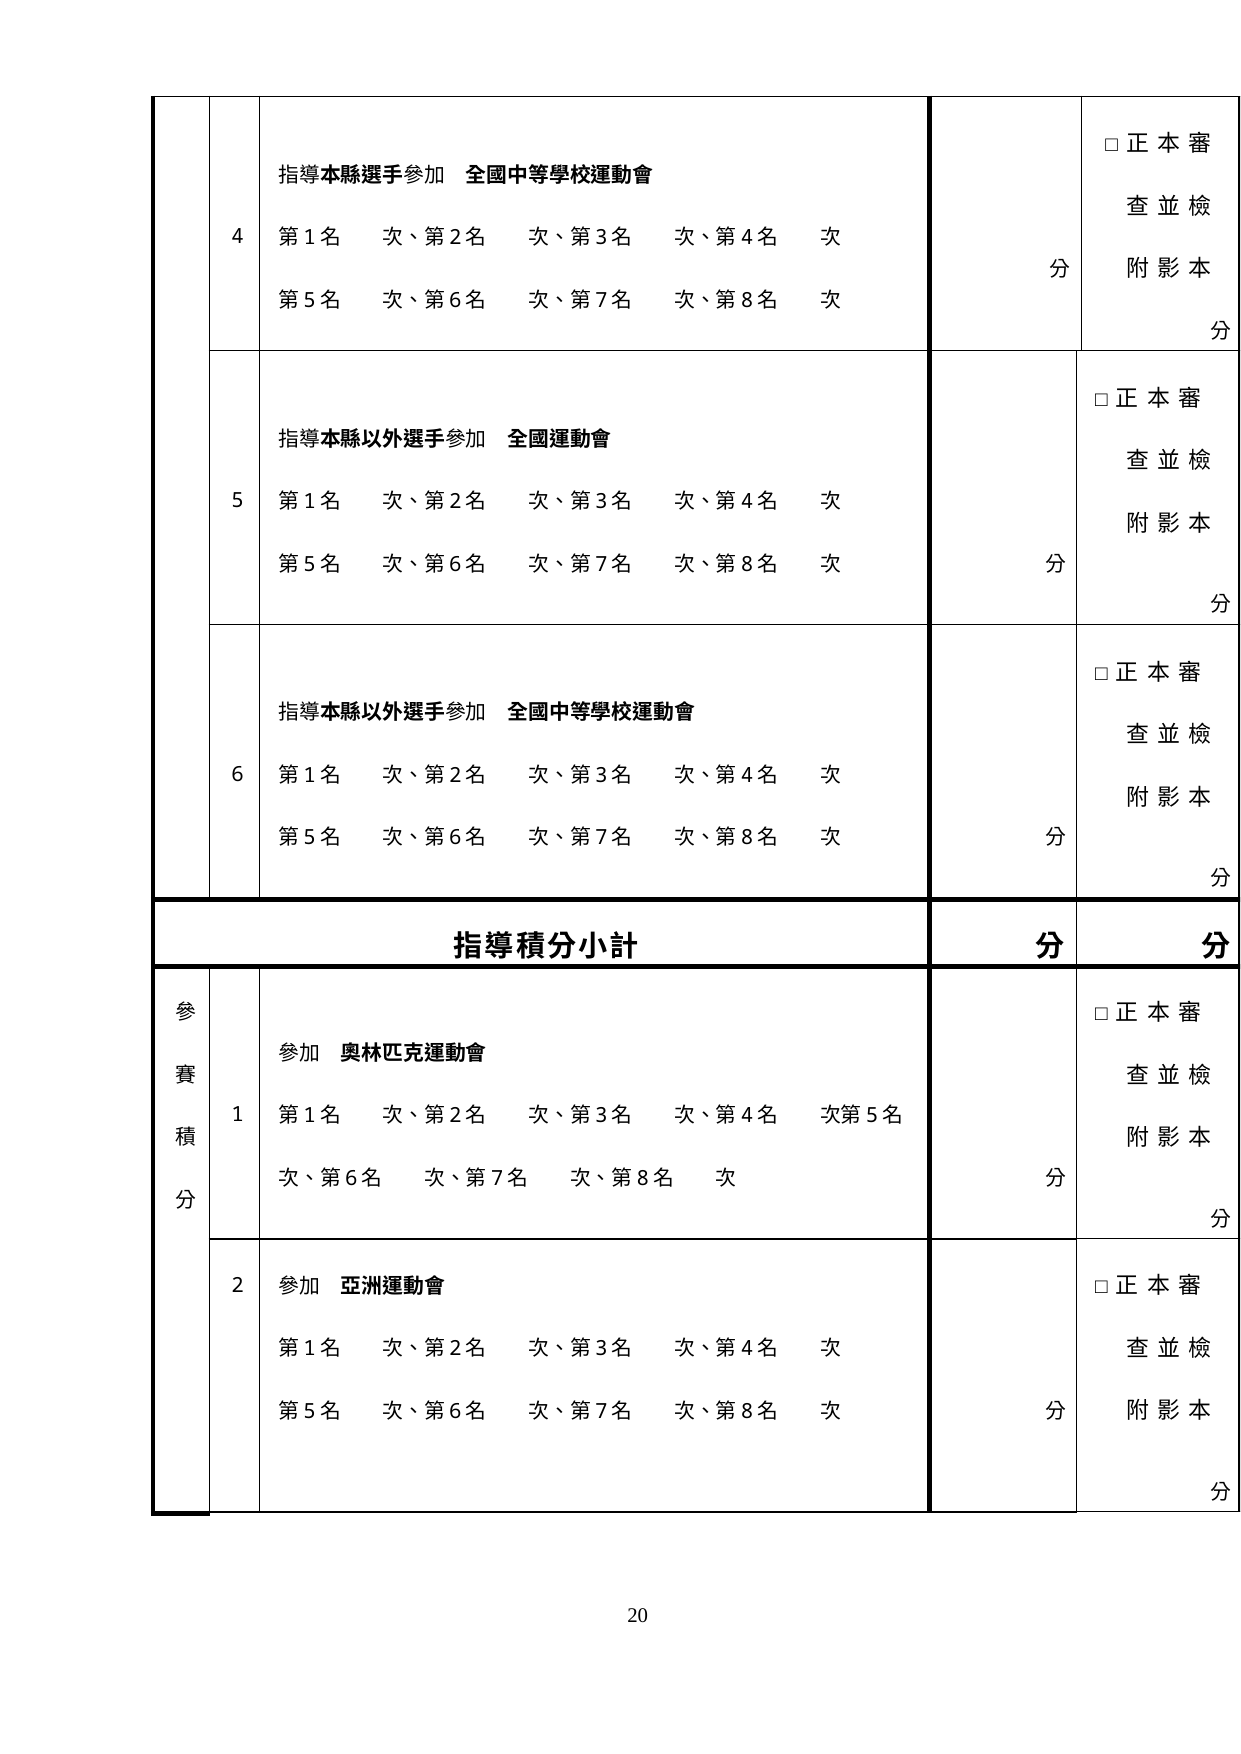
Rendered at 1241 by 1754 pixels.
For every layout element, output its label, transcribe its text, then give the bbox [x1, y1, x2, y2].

table_cell 1 [210, 969, 259, 1238]
table_cell 分 [932, 97, 1081, 350]
table_cell 分 [932, 969, 1076, 1238]
table_cell 分 [932, 902, 1076, 964]
table_cell □正本審查並檢附影本 分 [1077, 625, 1238, 897]
table_cell 指導本縣以外選手參加 全國中等學校運動會 第1名 次、第2名 次、第3名 次、第4名 次 第5名 次、第6名 次、第7名 次、第8名 次 [260, 625, 927, 897]
table_cell 指導積分小計 [155, 902, 927, 964]
table_cell 分 [932, 351, 1076, 624]
table_cell □正本審查並檢附影本 分 [1077, 351, 1238, 624]
table_cell 4 [210, 97, 259, 350]
table_cell 6 [210, 625, 259, 897]
table_cell 分 [932, 625, 1076, 897]
table_cell □正本審查並檢附影本 分 [1082, 97, 1238, 350]
table_cell 指導本縣以外選手參加 全國運動會 第1名 次、第2名 次、第3名 次、第4名 次 第5名 次、第6名 次、第7名 次、第8名 次 [260, 351, 927, 624]
table_cell 分 [1077, 902, 1238, 964]
table_cell 指導本縣選手參加 全國中等學校運動會 第1名 次、第2名 次、第3名 次、第4名 次 第5名 次、第6名 次、第7名 次、第8名 次 [260, 97, 927, 350]
table_cell 5 [210, 351, 259, 624]
table_cell [155, 97, 209, 897]
table_cell 參加 亞洲運動會 第1名 次、第2名 次、第3名 次、第4名 次 第5名 次、第6名 次、第7名 次、第8名 次 [260, 1240, 927, 1511]
table_cell 參加 奧林匹克運動會 第1名 次、第2名 次、第3名 次、第4名 次第5名 次、第6名 次、第7名 次、第8名 次 [260, 969, 927, 1238]
table_cell □正本審查並檢附影本 分 [1077, 969, 1238, 1238]
table_cell □正本審查並檢附影本 分 [1077, 1239, 1238, 1511]
table_cell 分 [932, 1240, 1076, 1511]
table_cell 參賽積分 [155, 969, 209, 1511]
table_cell 2 [210, 1240, 259, 1511]
